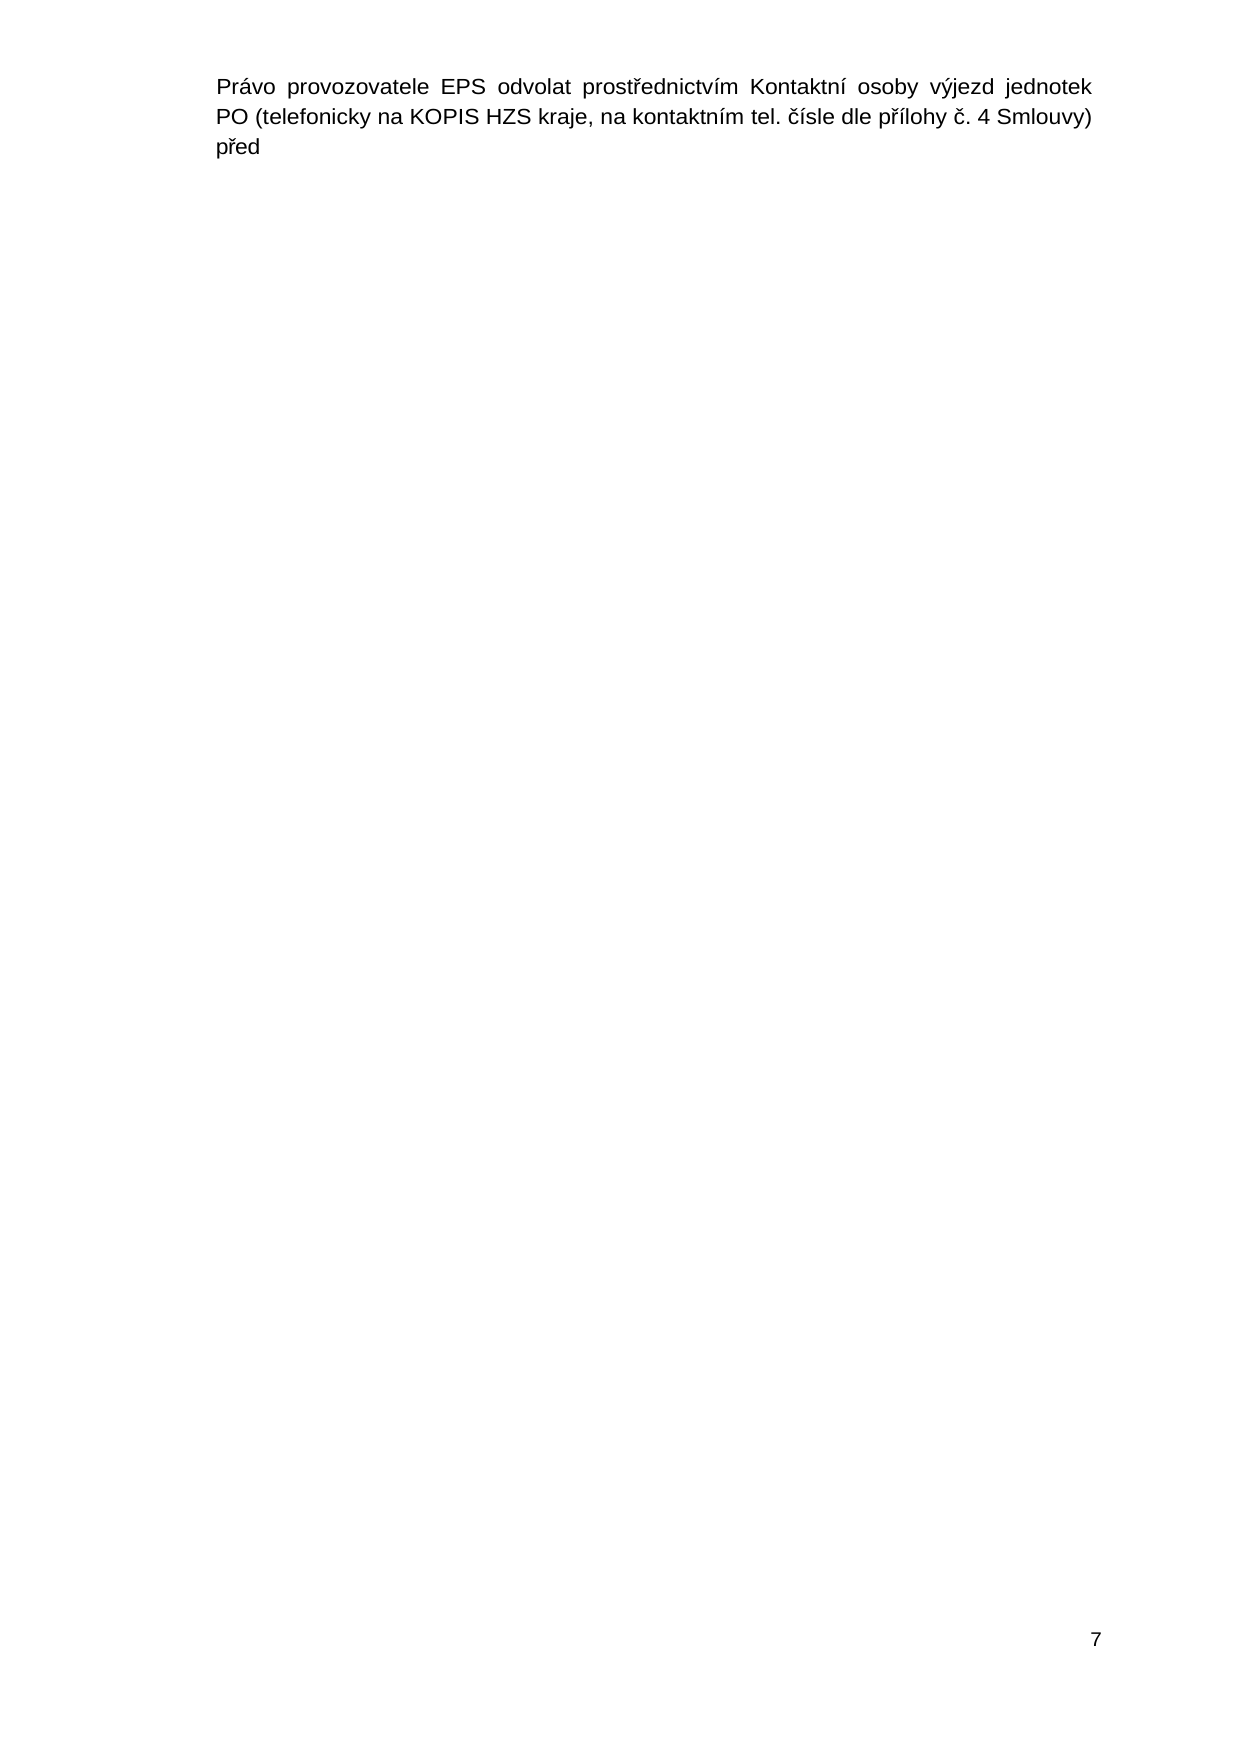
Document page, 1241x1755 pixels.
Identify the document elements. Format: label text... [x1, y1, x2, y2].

text Právo provozovatele EPS odvolat prostřednictvím Kontaktní osoby výjezd jednotek PO (telefonicky na KOPIS HZS kraje, na kontaktním tel. čísle dle přílohy č. 4 Smlouvy) před [216, 74, 1092, 159]
